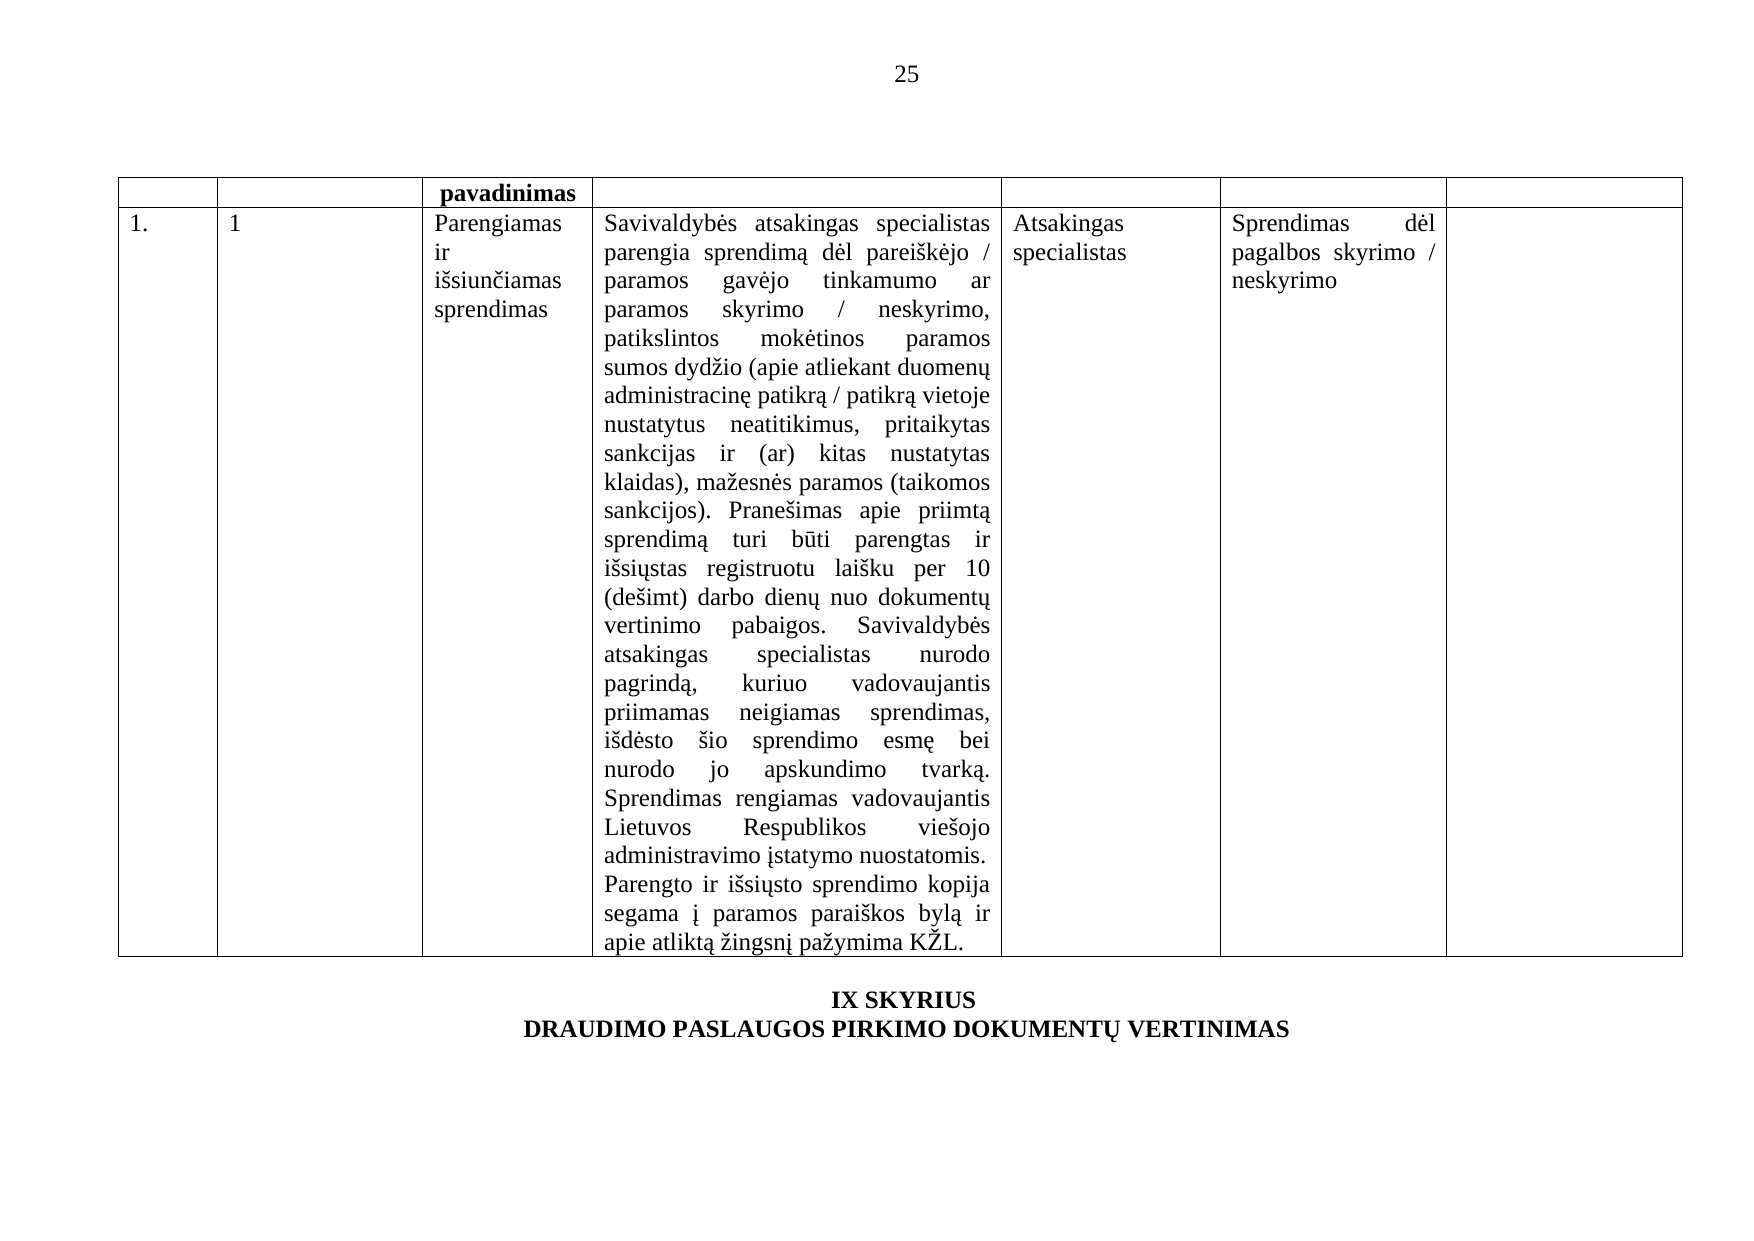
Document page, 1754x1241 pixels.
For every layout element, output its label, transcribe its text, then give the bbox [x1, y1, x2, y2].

table_cell Sprendimas dėl pagalbos skyrimo / neskyrimo [1221, 208, 1446, 956]
table_header [1221, 178, 1446, 207]
table_header [1002, 178, 1220, 207]
table_header [218, 178, 422, 207]
table_cell Parengiamas ir išsiunčiamas sprendimas [423, 208, 592, 956]
text IX SKYRIUS [118, 985, 1695, 1014]
table_cell Atsakingas specialistas [1002, 208, 1220, 956]
table_header [1447, 178, 1682, 207]
table_header pavadinimas [423, 178, 592, 207]
table_header [119, 178, 217, 207]
table_cell 1 [218, 208, 422, 956]
table_cell [1447, 208, 1682, 956]
text DRAUDIMO PASLAUGOS PIRKIMO DOKUMENTŲ VERTINIMAS [118, 1014, 1695, 1043]
table_cell Savivaldybės atsakingas specialistas parengia sprendimą dėl pareiškėjo / paramos gavėjo tinkamumo ar paramos skyrimo / neskyrimo, patikslintos mokėtinos paramos sumos dydžio (apie atliekant duomenų administracinę patikrą / patikrą vietoje nustatytus neatitikimus, pritaikytas sankcijas ir (ar) kitas nustatytas klaidas), mažesnės paramos (taikomos sankcijos). Pranešimas apie priimtą sprendimą turi būti parengtas ir išsiųstas registruotu laišku per 10 (dešimt) darbo dienų nuo dokumentų vertinimo pabaigos. Savivaldybės atsakingas specialistas nurodo pagrindą, kuriuo vadovaujantis priimamas neigiamas sprendimas, išdėsto šio sprendimo esmę bei nurodo jo apskundimo tvarką. Sprendimas rengiamas vadovaujantis Lietuvos Respublikos viešojo administravimo įstatymo nuostatomis. Parengto ir išsiųsto sprendimo kopija segama į paramos paraiškos bylą ir apie atliktą žingsnį pažymima KŽL. [593, 208, 1001, 956]
table_header [593, 178, 1001, 207]
table_cell 1. [119, 208, 217, 956]
